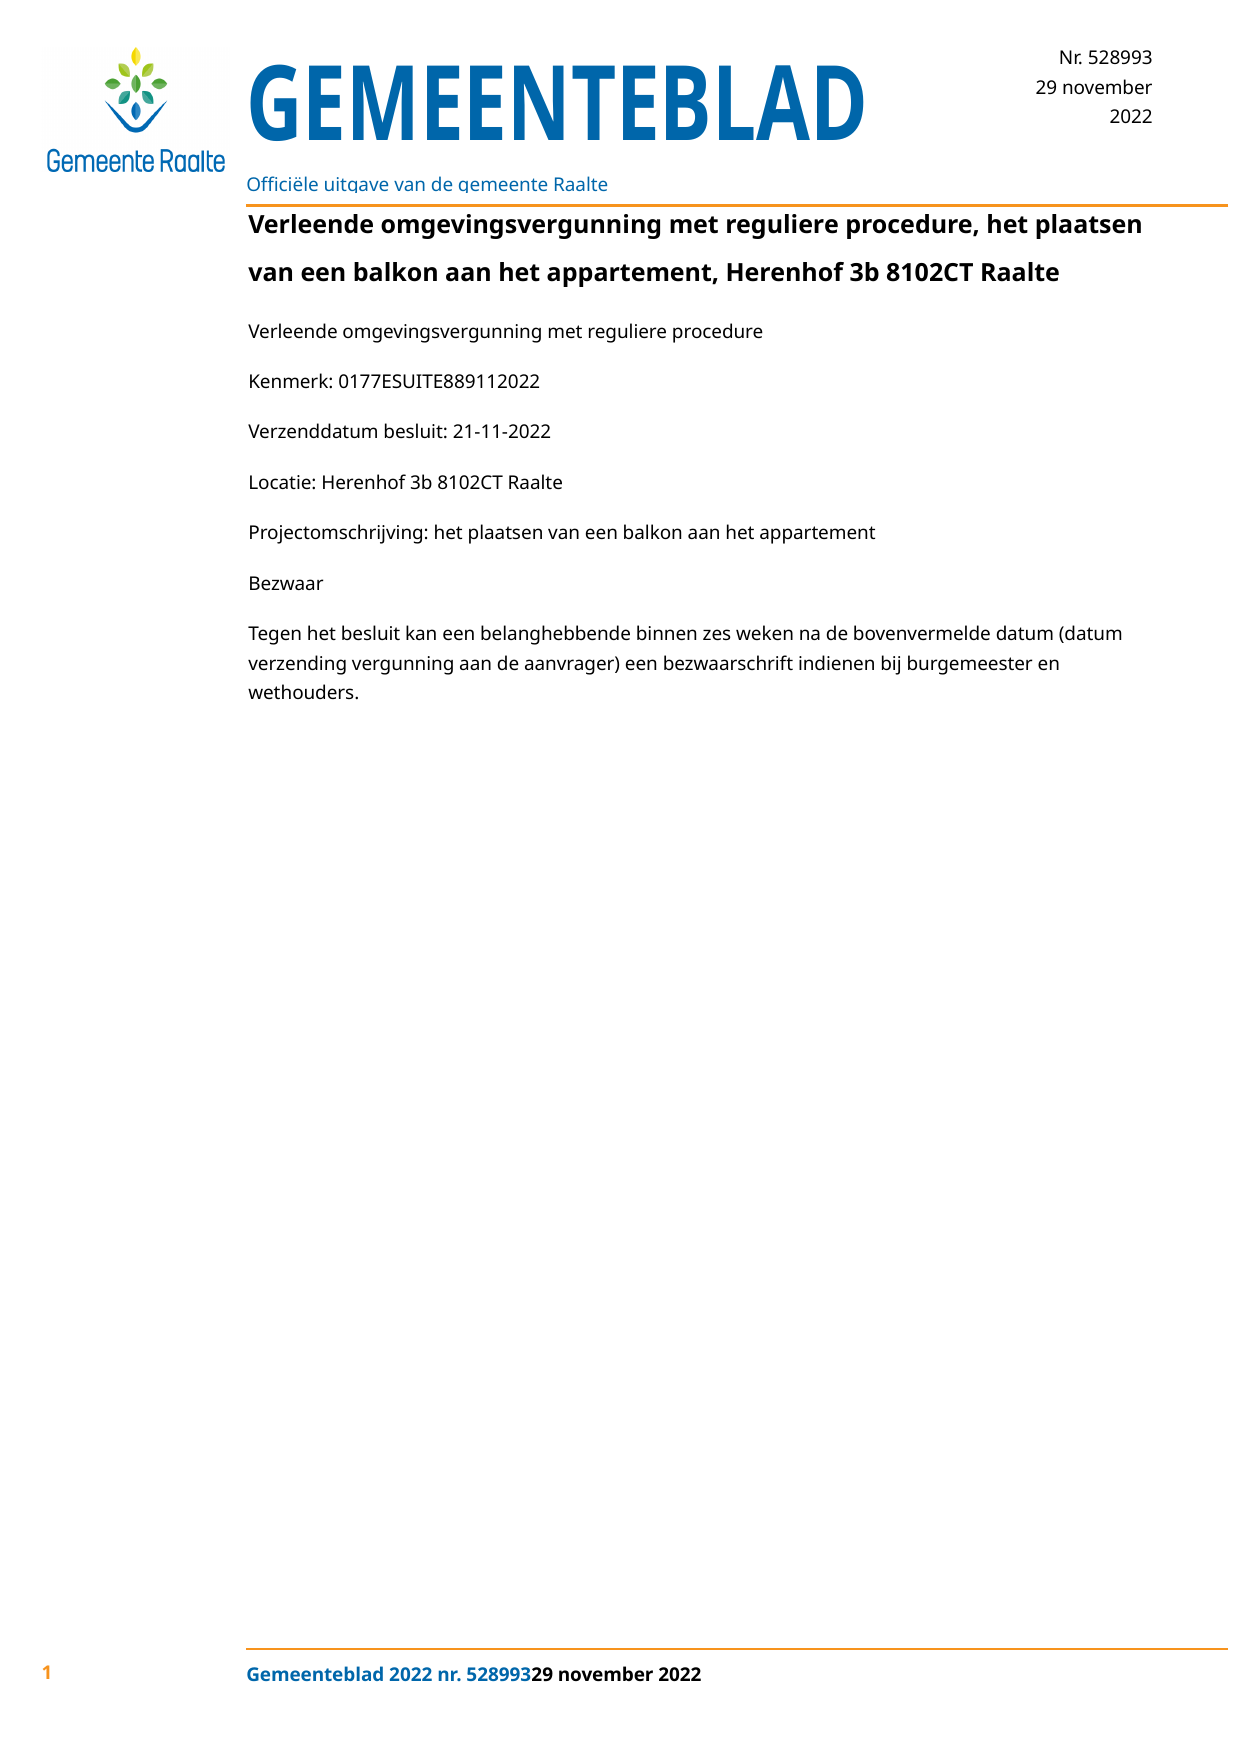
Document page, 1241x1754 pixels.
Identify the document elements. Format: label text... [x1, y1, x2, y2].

text Verleende omgevingsvergunning met reguliere procedure [248, 318, 1152, 344]
picture [41, 47, 231, 172]
text Verleende omgevingsvergunning met reguliere procedure, het plaatsen van een balkon aan het appartement, Herenhof 3b 8102CT Raalte [248, 207, 1152, 288]
text Verzenddatum besluit: 21-11-2022 [248, 419, 1152, 444]
text Kenmerk: 0177ESUITE889112022 [248, 368, 1152, 394]
text Projectomschrijving: het plaatsen van een balkon aan het appartement [248, 519, 1152, 545]
text Locatie: Herenhof 3b 8102CT Raalte [248, 469, 1152, 495]
text Tegen het besluit kan een belanghebbende binnen zes weken na de bovenvermelde datum (datum verzending vergunning aan de aanvrager) een bezwaarschrift indienen bij burgemeester en wethouders. [248, 620, 1152, 705]
text Bezwaar [248, 570, 1152, 596]
